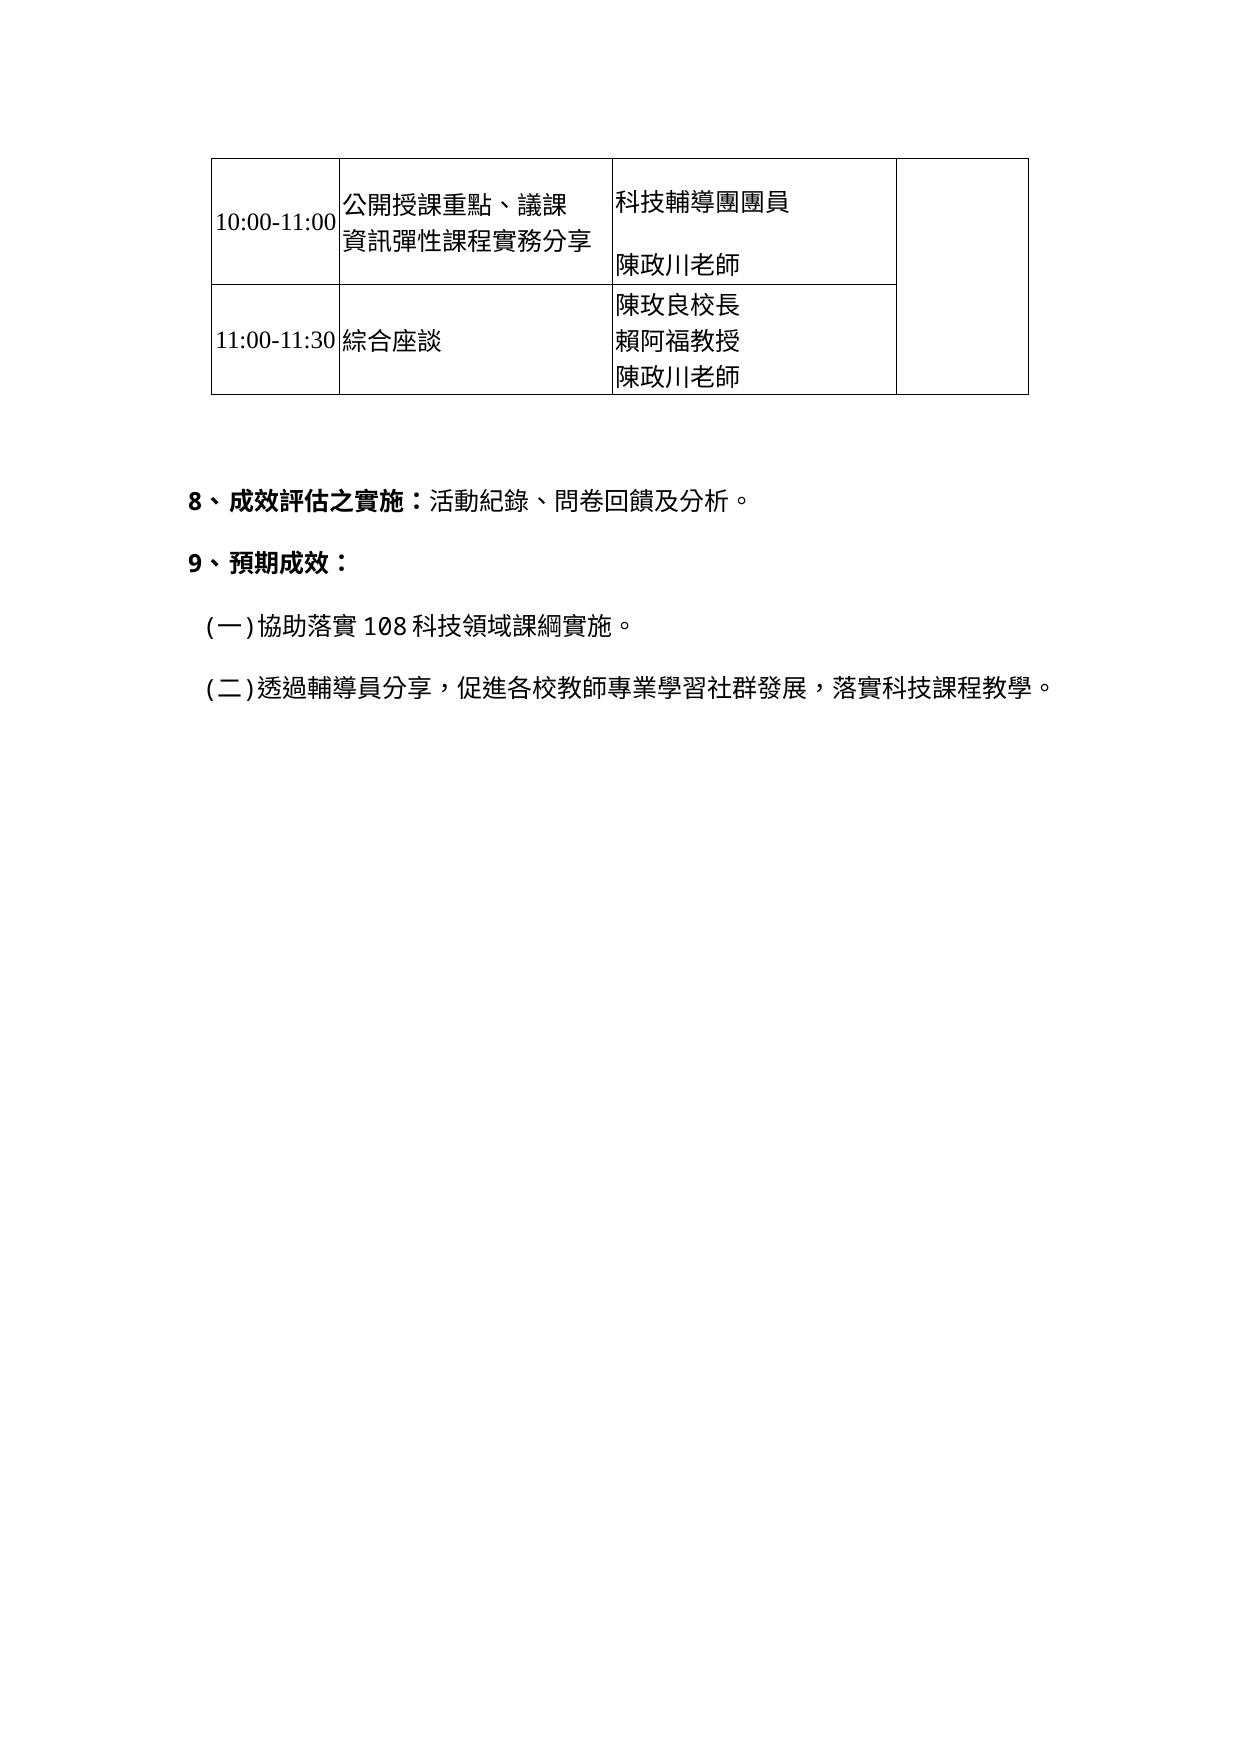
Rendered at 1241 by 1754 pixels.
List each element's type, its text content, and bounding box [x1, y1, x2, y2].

table_cell 公開授課重點、議課 資訊彈性課程實務分享 [340, 159, 612, 284]
table_cell 10:00-11:00 [212, 159, 339, 284]
table_cell 綜合座談 [340, 285, 612, 394]
table_cell 陳玫良校長 賴阿福教授 陳政川老師 [613, 285, 896, 394]
table_cell 11:00-11:30 [212, 285, 339, 394]
text (一)協助落實108科技領域課綱實施。 [187, 583, 1053, 645]
text (二)透過輔導員分享，促進各校教師專業學習社群發展，落實科技課程教學。 [187, 645, 1053, 708]
list 預期成效： [187, 520, 1053, 583]
table_cell 科技輔導團團員 陳政川老師 [613, 159, 896, 284]
list 成效評估之實施：活動紀錄、問卷回饋及分析。 [187, 458, 1053, 520]
table_cell [897, 159, 1028, 394]
